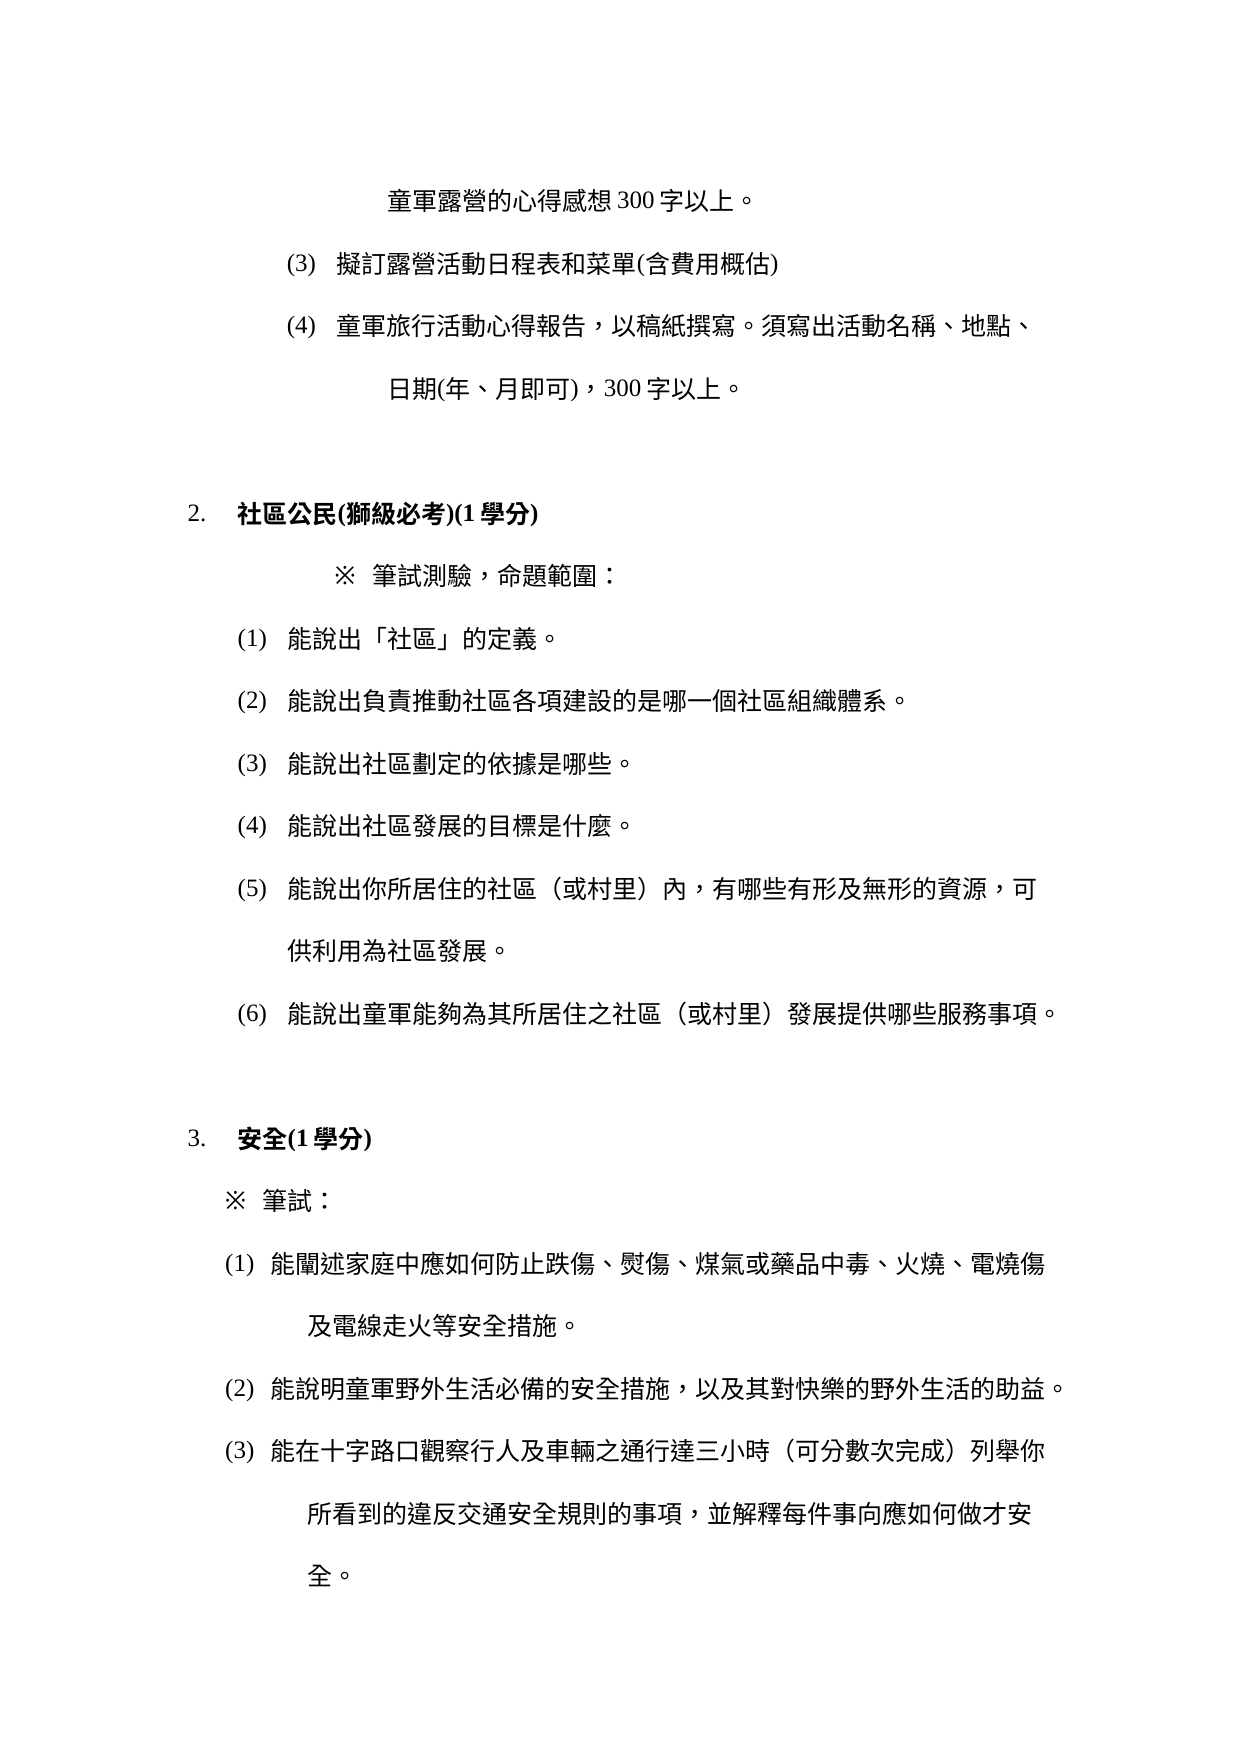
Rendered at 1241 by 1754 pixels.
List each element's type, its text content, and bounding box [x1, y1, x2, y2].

list 能說出負責推動社區各項建設的是哪一個社區組織體系。 [237, 658, 1053, 721]
list 能闡述家庭中應如何防止跌傷、熨傷、煤氣或藥品中毒、火燒、電燒傷及電線走火等安全措施。 [225, 1221, 1053, 1346]
list 能在十字路口觀察行人及車輛之通行達三小時（可分數次完成）列舉你所看到的違反交通安全規則的事項，並解釋每件事向應如何做才安全。 [225, 1408, 1053, 1596]
list 能說出你所居住的社區（或村里）內，有哪些有形及無形的資源，可供利用為社區發展。 [237, 846, 1053, 971]
list 能說出社區發展的目標是什麼。 [237, 783, 1053, 846]
list 能說出「社區」的定義。 [237, 596, 1053, 658]
list 童軍旅行活動心得報告，以稿紙撰寫。須寫出活動名稱、地點、日期(年、月即可)，300字以上。 [287, 283, 1053, 408]
list 童軍露營的心得感想300字以上。 [287, 158, 1053, 221]
list 能說出童軍能夠為其所居住之社區（或村里）發展提供哪些服務事項。 [237, 971, 1053, 1033]
list 社區公民(獅級必考)(1學分) [187, 471, 1053, 533]
list 筆試： [225, 1158, 1053, 1221]
list 能說出社區劃定的依據是哪些。 [237, 721, 1053, 783]
list 能說明童軍野外生活必備的安全措施，以及其對快樂的野外生活的助益。 [225, 1346, 1053, 1408]
list 擬訂露營活動日程表和菜單(含費用概估) [287, 221, 1053, 283]
list 安全(1學分) [187, 1096, 1053, 1158]
list 筆試測驗，命題範圍： [334, 533, 1053, 596]
